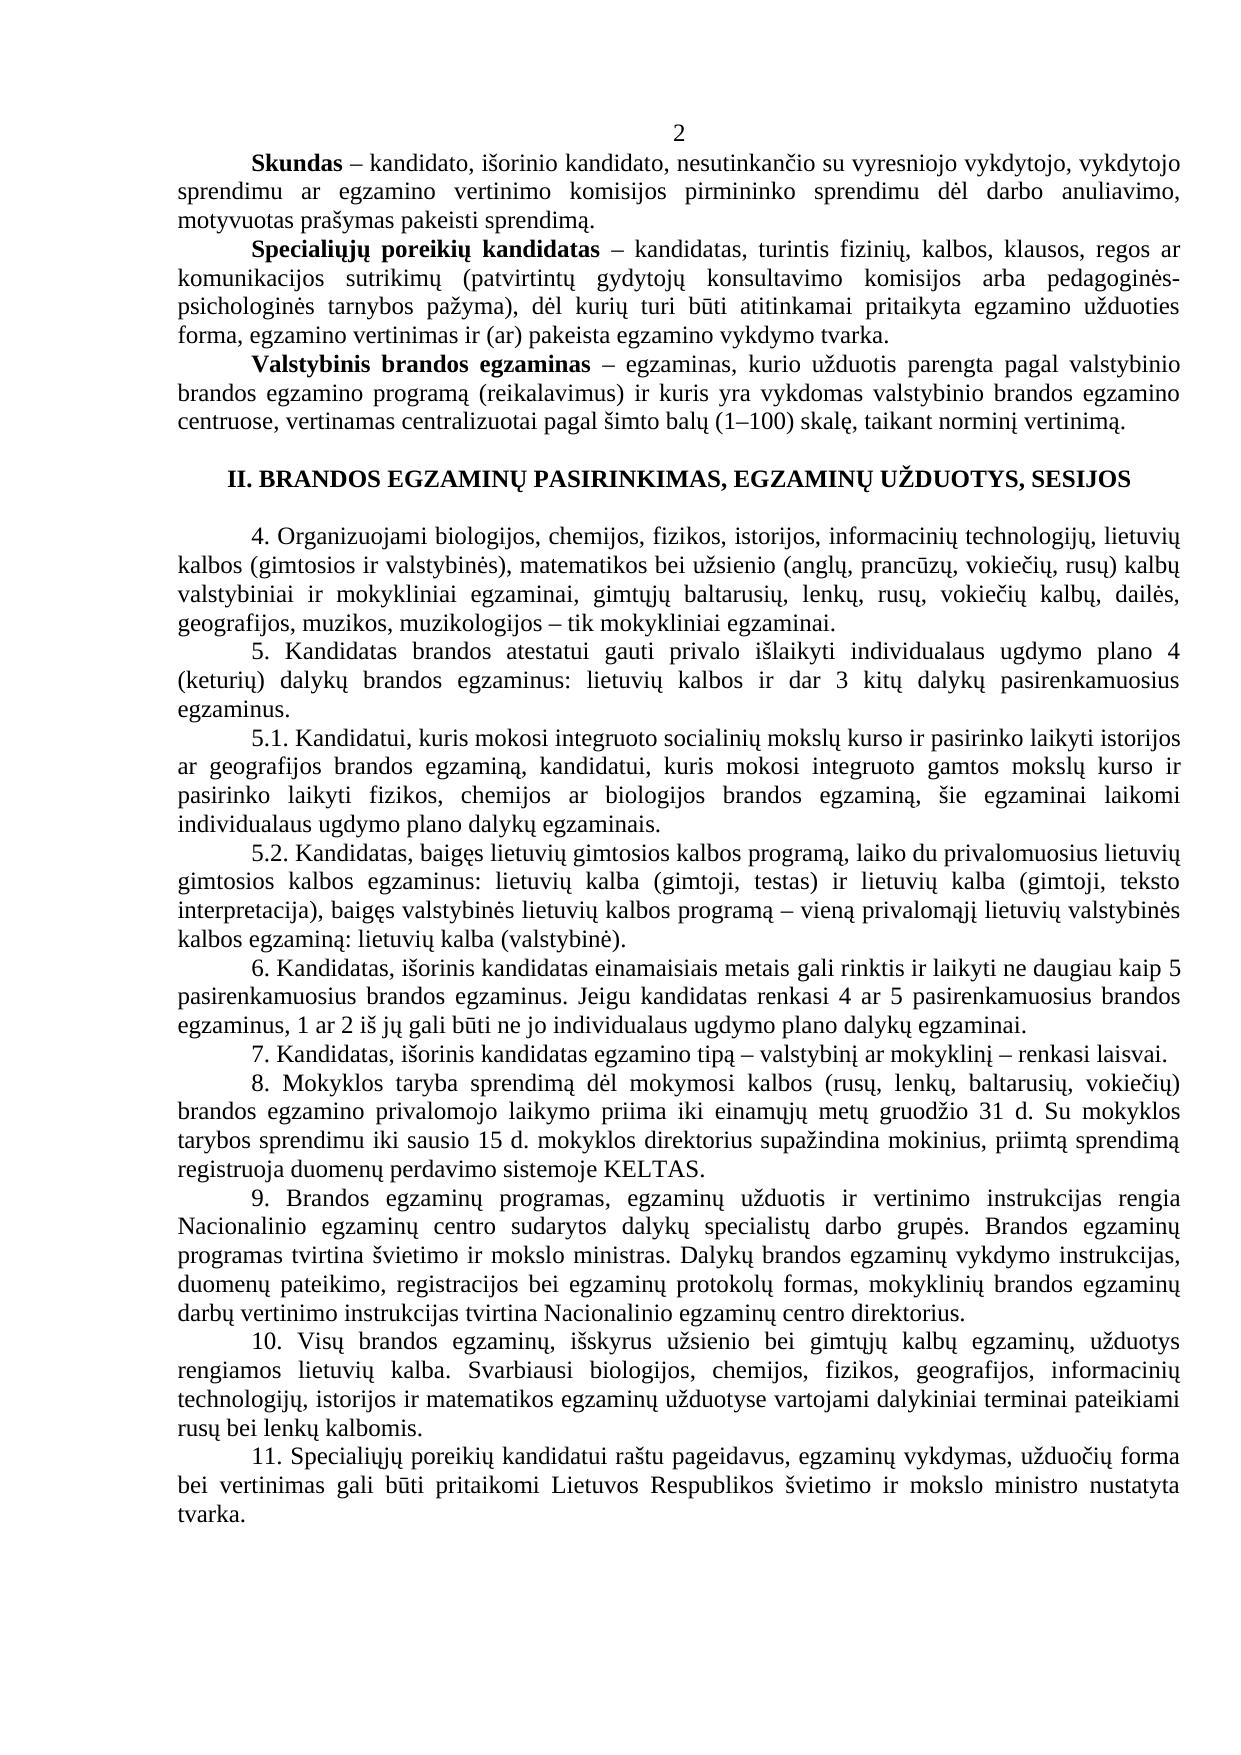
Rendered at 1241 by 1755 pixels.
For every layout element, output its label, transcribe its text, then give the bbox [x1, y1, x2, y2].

text 6. Kandidatas, išorinis kandidatas einamaisiais metais gali rinktis ir laikyti ne daugiau kaip 5 pasirenkamuosius brandos egzaminus. Jeigu kandidatas renkasi 4 ar 5 pasirenkamuosius brandos egzaminus, 1 ar 2 iš jų gali būti ne jo individualaus ugdymo plano dalykų egzaminai. [177, 953, 1181, 1039]
text 9. Brandos egzaminų programas, egzaminų užduotis ir vertinimo instrukcijas rengia Nacionalinio egzaminų centro sudarytos dalykų specialistų darbo grupės. Brandos egzaminų programas tvirtina švietimo ir mokslo ministras. Dalykų brandos egzaminų vykdymo instrukcijas, duomenų pateikimo, registracijos bei egzaminų protokolų formas, mokyklinių brandos egzaminų darbų vertinimo instrukcijas tvirtina Nacionalinio egzaminų centro direktorius. [177, 1183, 1181, 1326]
text 4. Organizuojami biologijos, chemijos, fizikos, istorijos, informacinių technologijų, lietuvių kalbos (gimtosios ir valstybinės), matematikos bei užsienio (anglų, prancūzų, vokiečių, rusų) kalbų valstybiniai ir mokykliniai egzaminai, gimtųjų baltarusių, lenkų, rusų, vokiečių kalbų, dailės, geografijos, muzikos, muzikologijos – tik mokykliniai egzaminai. [177, 521, 1181, 636]
text 11. Specialiųjų poreikių kandidatui raštu pageidavus, egzaminų vykdymas, užduočių forma bei vertinimas gali būti pritaikomi Lietuvos Respublikos švietimo ir mokslo ministro nustatyta tvarka. [177, 1441, 1181, 1528]
text Specialiųjų poreikių kandidatas – kandidatas, turintis fizinių, kalbos, klausos, regos ar komunikacijos sutrikimų (patvirtintų gydytojų konsultavimo komisijos arba pedagoginės-psichologinės tarnybos pažyma), dėl kurių turi būti atitinkamai pritaikyta egzamino užduoties forma, egzamino vertinimas ir (ar) pakeista egzamino vykdymo tvarka. [177, 234, 1181, 349]
text 5. Kandidatas brandos atestatui gauti privalo išlaikyti individualaus ugdymo plano 4 (keturių) dalykų brandos egzaminus: lietuvių kalbos ir dar 3 kitų dalykų pasirenkamuosius egzaminus. [177, 636, 1181, 723]
text 7. Kandidatas, išorinis kandidatas egzamino tipą – valstybinį ar mokyklinį – renkasi laisvai. [177, 1039, 1181, 1068]
text 5.2. Kandidatas, baigęs lietuvių gimtosios kalbos programą, laiko du privalomuosius lietuvių gimtosios kalbos egzaminus: lietuvių kalba (gimtoji, testas) ir lietuvių kalba (gimtoji, teksto interpretacija), baigęs valstybinės lietuvių kalbos programą – vieną privalomąjį lietuvių valstybinės kalbos egzaminą: lietuvių kalba (valstybinė). [177, 838, 1181, 953]
text Skundas – kandidato, išorinio kandidato, nesutinkančio su vyresniojo vykdytojo, vykdytojo sprendimu ar egzamino vertinimo komisijos pirmininko sprendimu dėl darbo anuliavimo, motyvuotas prašymas pakeisti sprendimą. [177, 148, 1181, 234]
text II. BRANDOS EGZAMINŲ PASIRINKIMAS, EGZAMINŲ UŽDUOTYS, SESIJOS [177, 464, 1181, 493]
text 8. Mokyklos taryba sprendimą dėl mokymosi kalbos (rusų, lenkų, baltarusių, vokiečių) brandos egzamino privalomojo laikymo priima iki einamųjų metų gruodžio 31 d. Su mokyklos tarybos sprendimu iki sausio 15 d. mokyklos direktorius supažindina mokinius, priimtą sprendimą registruoja duomenų perdavimo sistemoje KELTAS. [177, 1068, 1181, 1183]
text 10. Visų brandos egzaminų, išskyrus užsienio bei gimtųjų kalbų egzaminų, užduotys rengiamos lietuvių kalba. Svarbiausi biologijos, chemijos, fizikos, geografijos, informacinių technologijų, istorijos ir matematikos egzaminų užduotyse vartojami dalykiniai terminai pateikiami rusų bei lenkų kalbomis. [177, 1326, 1181, 1441]
text 5.1. Kandidatui, kuris mokosi integruoto socialinių mokslų kurso ir pasirinko laikyti istorijos ar geografijos brandos egzaminą, kandidatui, kuris mokosi integruoto gamtos mokslų kurso ir pasirinko laikyti fizikos, chemijos ar biologijos brandos egzaminą, šie egzaminai laikomi individualaus ugdymo plano dalykų egzaminais. [177, 723, 1181, 838]
text Valstybinis brandos egzaminas – egzaminas, kurio užduotis parengta pagal valstybinio brandos egzamino programą (reikalavimus) ir kuris yra vykdomas valstybinio brandos egzamino centruose, vertinamas centralizuotai pagal šimto balų (1–100) skalę, taikant norminį vertinimą. [177, 349, 1181, 435]
